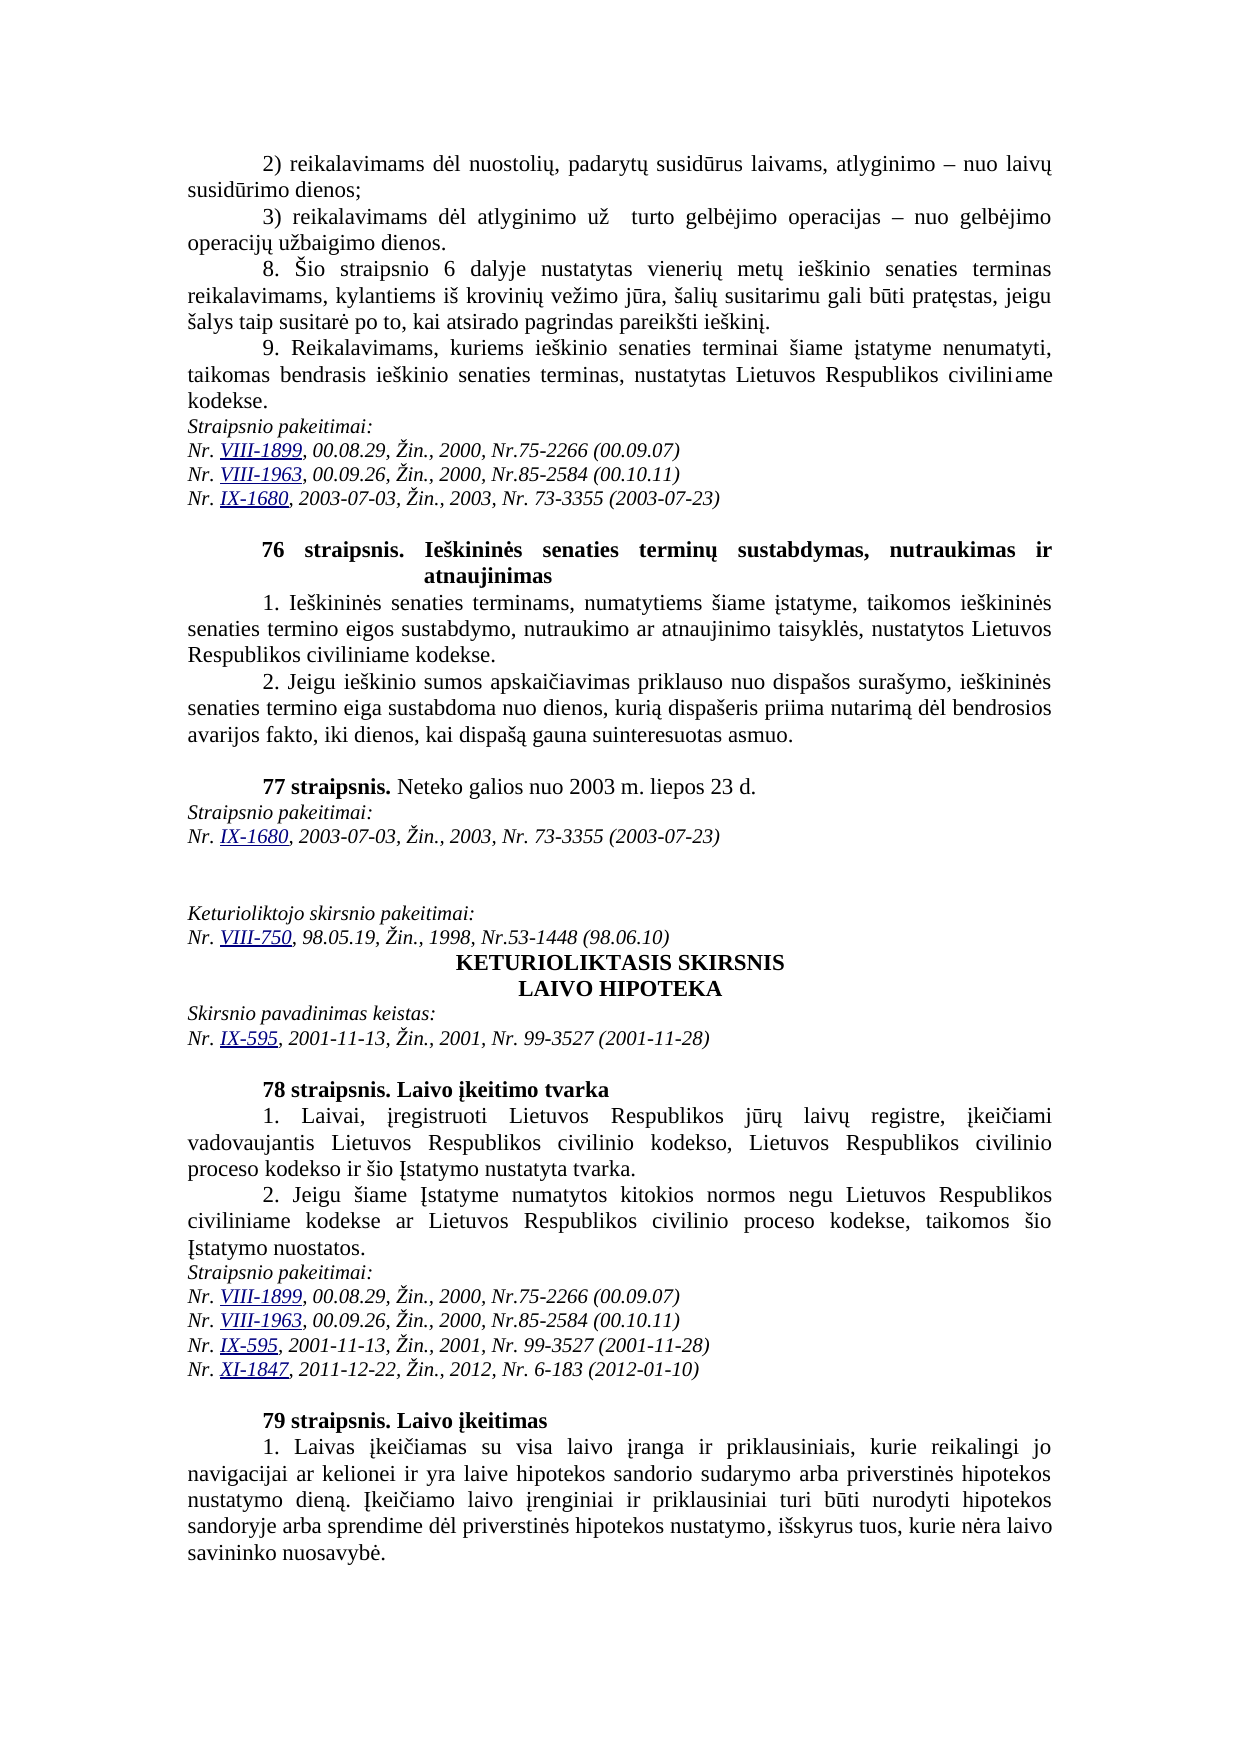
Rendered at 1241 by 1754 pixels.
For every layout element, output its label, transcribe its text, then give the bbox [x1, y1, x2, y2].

text 8. Šio straipsnio 6 dalyje nustatytas vienerių metų ieškinio senaties terminas reikalavimams, kylantiems iš krovinių vežimo jūra, šalių susitarimu gali būti pratęstas, jeigu šalys taip susitarė po to, kai atsirado pagrindas pareikšti ieškinį. [187, 255, 1053, 334]
text Straipsnio pakeitimai: [187, 800, 1053, 824]
text 3) reikalavimams dėl atlyginimo už turto gelbėjimo operacijas – nuo gelbėjimo operacijų užbaigimo dienos. [187, 203, 1053, 255]
text 77 straipsnis. Neteko galios nuo 2003 m. liepos 23 d. [187, 773, 1053, 800]
text Nr. IX-595, 2001-11-13, Žin., 2001, Nr. 99-3527 (2001-11-28) [187, 1025, 1053, 1049]
text Straipsnio pakeitimai: [187, 1260, 1053, 1284]
text 78 straipsnis. Laivo įkeitimo tvarka [187, 1076, 1053, 1102]
text 2) reikalavimams dėl nuostolių, padarytų susidūrus laivams, atlyginimo – nuo laivų susidūrimo dienos; [187, 150, 1053, 203]
text KETURIOLIKTASIS SKIRSNIS [187, 949, 1053, 975]
text Nr. VIII-1899, 00.08.29, Žin., 2000, Nr.75-2266 (00.09.07) [187, 1284, 1053, 1308]
text Straipsnio pakeitimai: [187, 413, 1053, 438]
text Nr. IX-595, 2001-11-13, Žin., 2001, Nr. 99-3527 (2001-11-28) [187, 1332, 1053, 1357]
text Keturioliktojo skirsnio pakeitimai: [187, 901, 1053, 924]
text 76 straipsnis. Ieškininės senaties terminų sustabdymas, nutraukimas ir atnaujinimas [261, 536, 1053, 589]
text Nr. IX-1680, 2003-07-03, Žin., 2003, Nr. 73-3355 (2003-07-23) [187, 486, 1053, 510]
text 9. Reikalavimams, kuriems ieškinio senaties terminai šiame įstatyme nenumatyti, taikomas bendrasis ieškinio senaties terminas, nustatytas Lietuvos Respublikos civiliniame kodekse. [187, 334, 1053, 413]
text 2. Jeigu šiame Įstatyme numatytos kitokios normos negu Lietuvos Respublikos civiliniame kodekse ar Lietuvos Respublikos civilinio proceso kodekse, taikomos šio Įstatymo nuostatos. [187, 1181, 1053, 1260]
text 1. Ieškininės senaties terminams, numatytiems šiame įstatyme, taikomos ieškininės senaties termino eigos sustabdymo, nutraukimo ar atnaujinimo taisyklės, nustatytos Lietuvos Respublikos civiliniame kodekse. [187, 589, 1053, 668]
text Nr. XI-1847, 2011-12-22, Žin., 2012, Nr. 6-183 (2012-01-10) [187, 1357, 1053, 1381]
text LAIVO HIPOTEKA [187, 975, 1053, 1001]
text Nr. VIII-1899, 00.08.29, Žin., 2000, Nr.75-2266 (00.09.07) [187, 438, 1053, 462]
text 1. Laivas įkeičiamas su visa laivo įranga ir priklausiniais, kurie reikalingi jo navigacijai ar kelionei ir yra laive hipotekos sandorio sudarymo arba priverstinės hipotekos nustatymo dieną. Įkeičiamo laivo įrenginiai ir priklausiniai turi būti nurodyti hipotekos sandoryje arba sprendime dėl priverstinės hipotekos nustatymo, išskyrus tuos, kurie nėra laivo savininko nuosavybė. [187, 1433, 1053, 1565]
text Nr. VIII-1963, 00.09.26, Žin., 2000, Nr.85-2584 (00.10.11) [187, 1308, 1053, 1332]
text Nr. IX-1680, 2003-07-03, Žin., 2003, Nr. 73-3355 (2003-07-23) [187, 824, 1053, 848]
text Skirsnio pavadinimas keistas: [187, 1001, 1053, 1025]
text Nr. VIII-1963, 00.09.26, Žin., 2000, Nr.85-2584 (00.10.11) [187, 462, 1053, 486]
text 1. Laivai, įregistruoti Lietuvos Respublikos jūrų laivų registre, įkeičiami vadovaujantis Lietuvos Respublikos civilinio kodekso, Lietuvos Respublikos civilinio proceso kodekso ir šio Įstatymo nustatyta tvarka. [187, 1102, 1053, 1181]
text 79 straipsnis. Laivo įkeitimas [187, 1407, 1053, 1433]
text Nr. VIII-750, 98.05.19, Žin., 1998, Nr.53-1448 (98.06.10) [187, 924, 1053, 949]
text 2. Jeigu ieškinio sumos apskaičiavimas priklauso nuo dispašos surašymo, ieškininės senaties termino eiga sustabdoma nuo dienos, kurią dispašeris priima nutarimą dėl bendrosios avarijos fakto, iki dienos, kai dispašą gauna suinteresuotas asmuo. [187, 668, 1053, 747]
